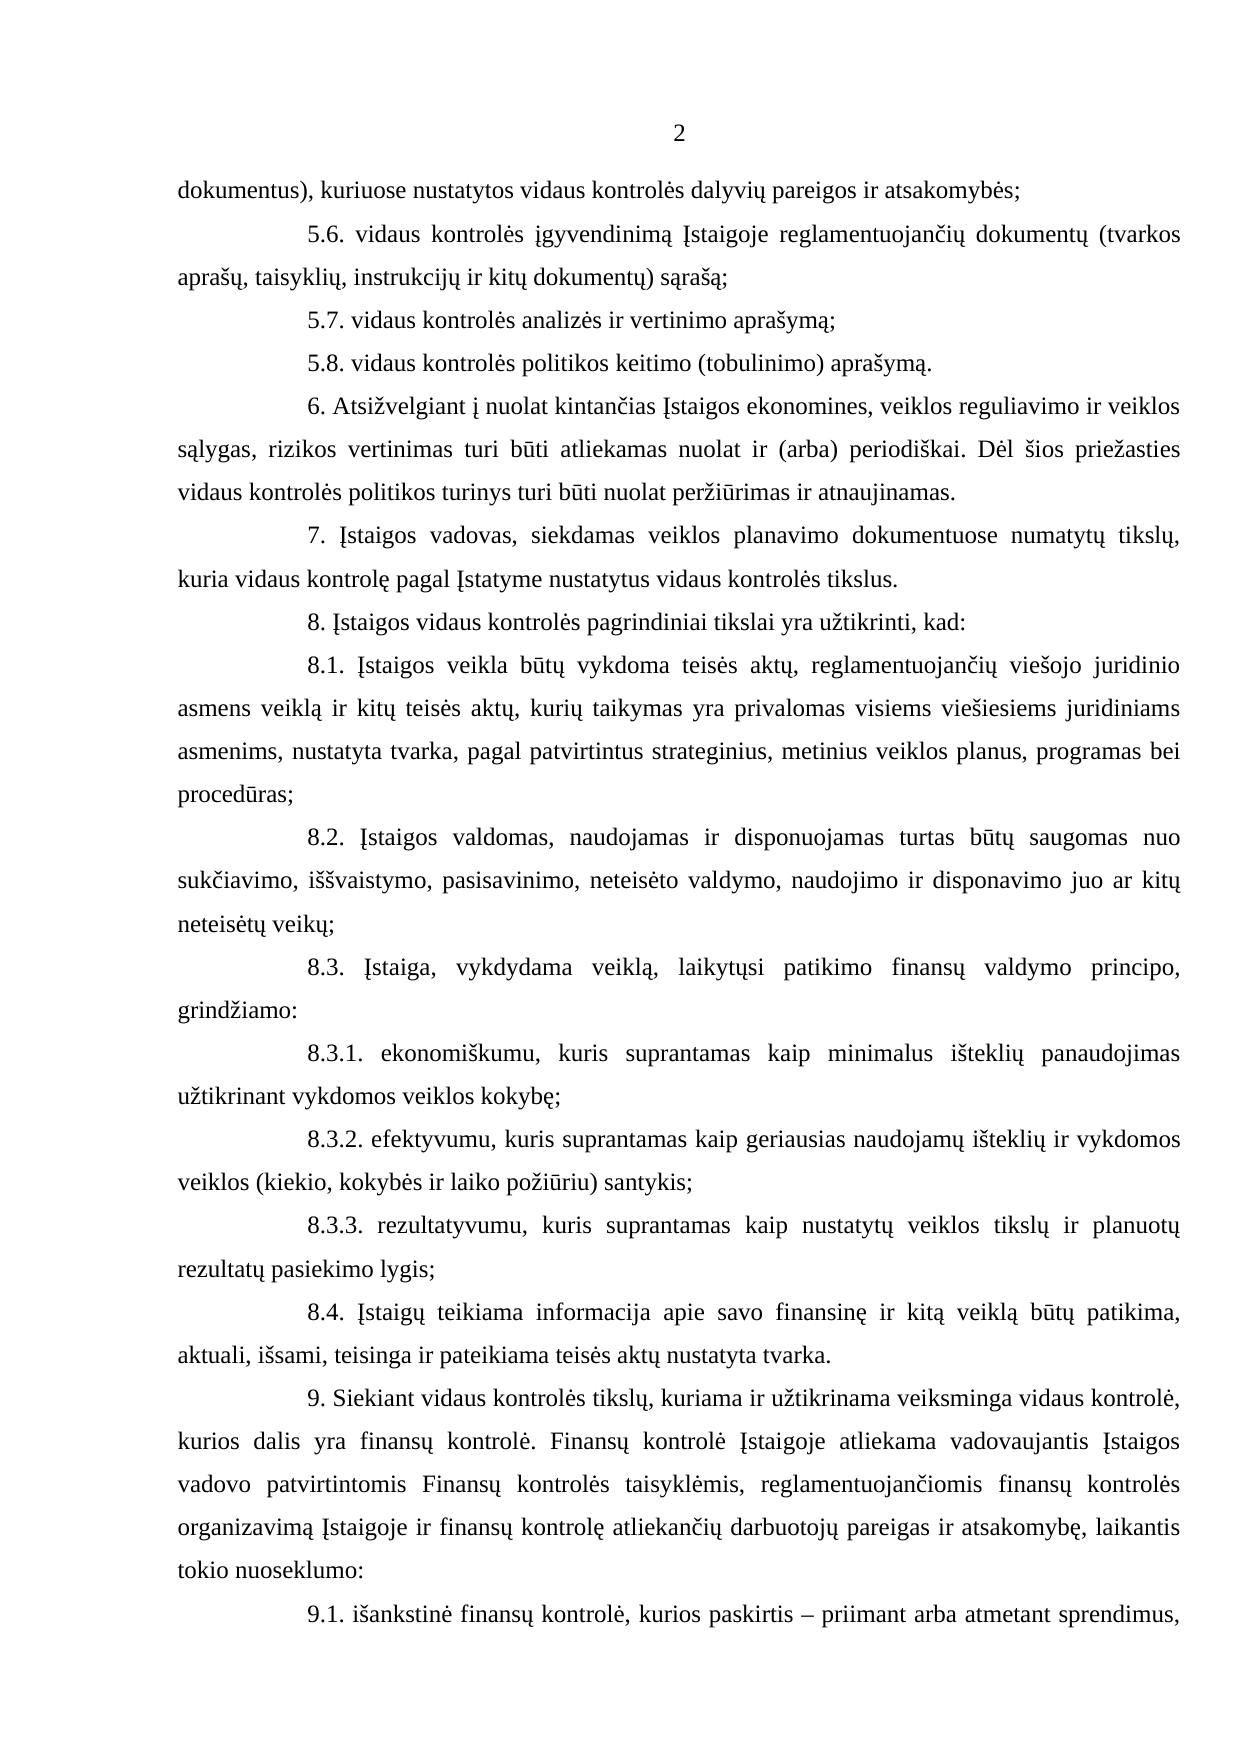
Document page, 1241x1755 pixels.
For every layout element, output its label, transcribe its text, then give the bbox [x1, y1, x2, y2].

text 6. Atsižvelgiant į nuolat kintančias Įstaigos ekonomines, veiklos reguliavimo ir veiklos sąlygas, rizikos vertinimas turi būti atliekamas nuolat ir (arba) periodiškai. Dėl šios priežasties vidaus kontrolės politikos turinys turi būti nuolat peržiūrimas ir atnaujinamas. [177, 391, 1181, 506]
text 8.3.1. ekonomiškumu, kuris suprantamas kaip minimalus išteklių panaudojimas užtikrinant vykdomos veiklos kokybę; [177, 1038, 1181, 1110]
text 8.1. Įstaigos veikla būtų vykdoma teisės aktų, reglamentuojančių viešojo juridinio asmens veiklą ir kitų teisės aktų, kurių taikymas yra privalomas visiems viešiesiems juridiniams asmenims, nustatyta tvarka, pagal patvirtintus strateginius, metinius veiklos planus, programas bei procedūras; [177, 650, 1181, 808]
text 5.7. vidaus kontrolės analizės ir vertinimo aprašymą; [177, 305, 1181, 334]
text 8.3.3. rezultatyvumu, kuris suprantamas kaip nustatytų veiklos tikslų ir planuotų rezultatų pasiekimo lygis; [177, 1211, 1181, 1282]
text 8. Įstaigos vidaus kontrolės pagrindiniai tikslai yra užtikrinti, kad: [177, 607, 1181, 636]
text 9. Siekiant vidaus kontrolės tikslų, kuriama ir užtikrinama veiksminga vidaus kontrolė, kurios dalis yra finansų kontrolė. Finansų kontrolė Įstaigoje atliekama vadovaujantis Įstaigos vadovo patvirtintomis Finansų kontrolės taisyklėmis, reglamentuojančiomis finansų kontrolės organizavimą Įstaigoje ir finansų kontrolę atliekančių darbuotojų pareigas ir atsakomybę, laikantis tokio nuoseklumo: [177, 1383, 1181, 1584]
text dokumentus), kuriuose nustatytos vidaus kontrolės dalyvių pareigos ir atsakomybės; [177, 176, 1181, 204]
text 5.8. vidaus kontrolės politikos keitimo (tobulinimo) aprašymą. [177, 348, 1181, 377]
text 7. Įstaigos vadovas, siekdamas veiklos planavimo dokumentuose numatytų tikslų, kuria vidaus kontrolę pagal Įstatyme nustatytus vidaus kontrolės tikslus. [177, 521, 1181, 592]
text 8.4. Įstaigų teikiama informacija apie savo finansinę ir kitą veiklą būtų patikima, aktuali, išsami, teisinga ir pateikiama teisės aktų nustatyta tvarka. [177, 1297, 1181, 1369]
text 8.3.2. efektyvumu, kuris suprantamas kaip geriausias naudojamų išteklių ir vykdomos veiklos (kiekio, kokybės ir laiko požiūriu) santykis; [177, 1124, 1181, 1196]
text 8.3. Įstaiga, vykdydama veiklą, laikytųsi patikimo finansų valdymo principo, grindžiamo: [177, 952, 1181, 1024]
text 9.1. išankstinė finansų kontrolė, kurios paskirtis – priimant arba atmetant sprendimus, [177, 1599, 1181, 1627]
text 8.2. Įstaigos valdomas, naudojamas ir disponuojamas turtas būtų saugomas nuo sukčiavimo, iššvaistymo, pasisavinimo, neteisėto valdymo, naudojimo ir disponavimo juo ar kitų neteisėtų veikų; [177, 822, 1181, 937]
text 5.6. vidaus kontrolės įgyvendinimą Įstaigoje reglamentuojančių dokumentų (tvarkos aprašų, taisyklių, instrukcijų ir kitų dokumentų) sąrašą; [177, 219, 1181, 291]
